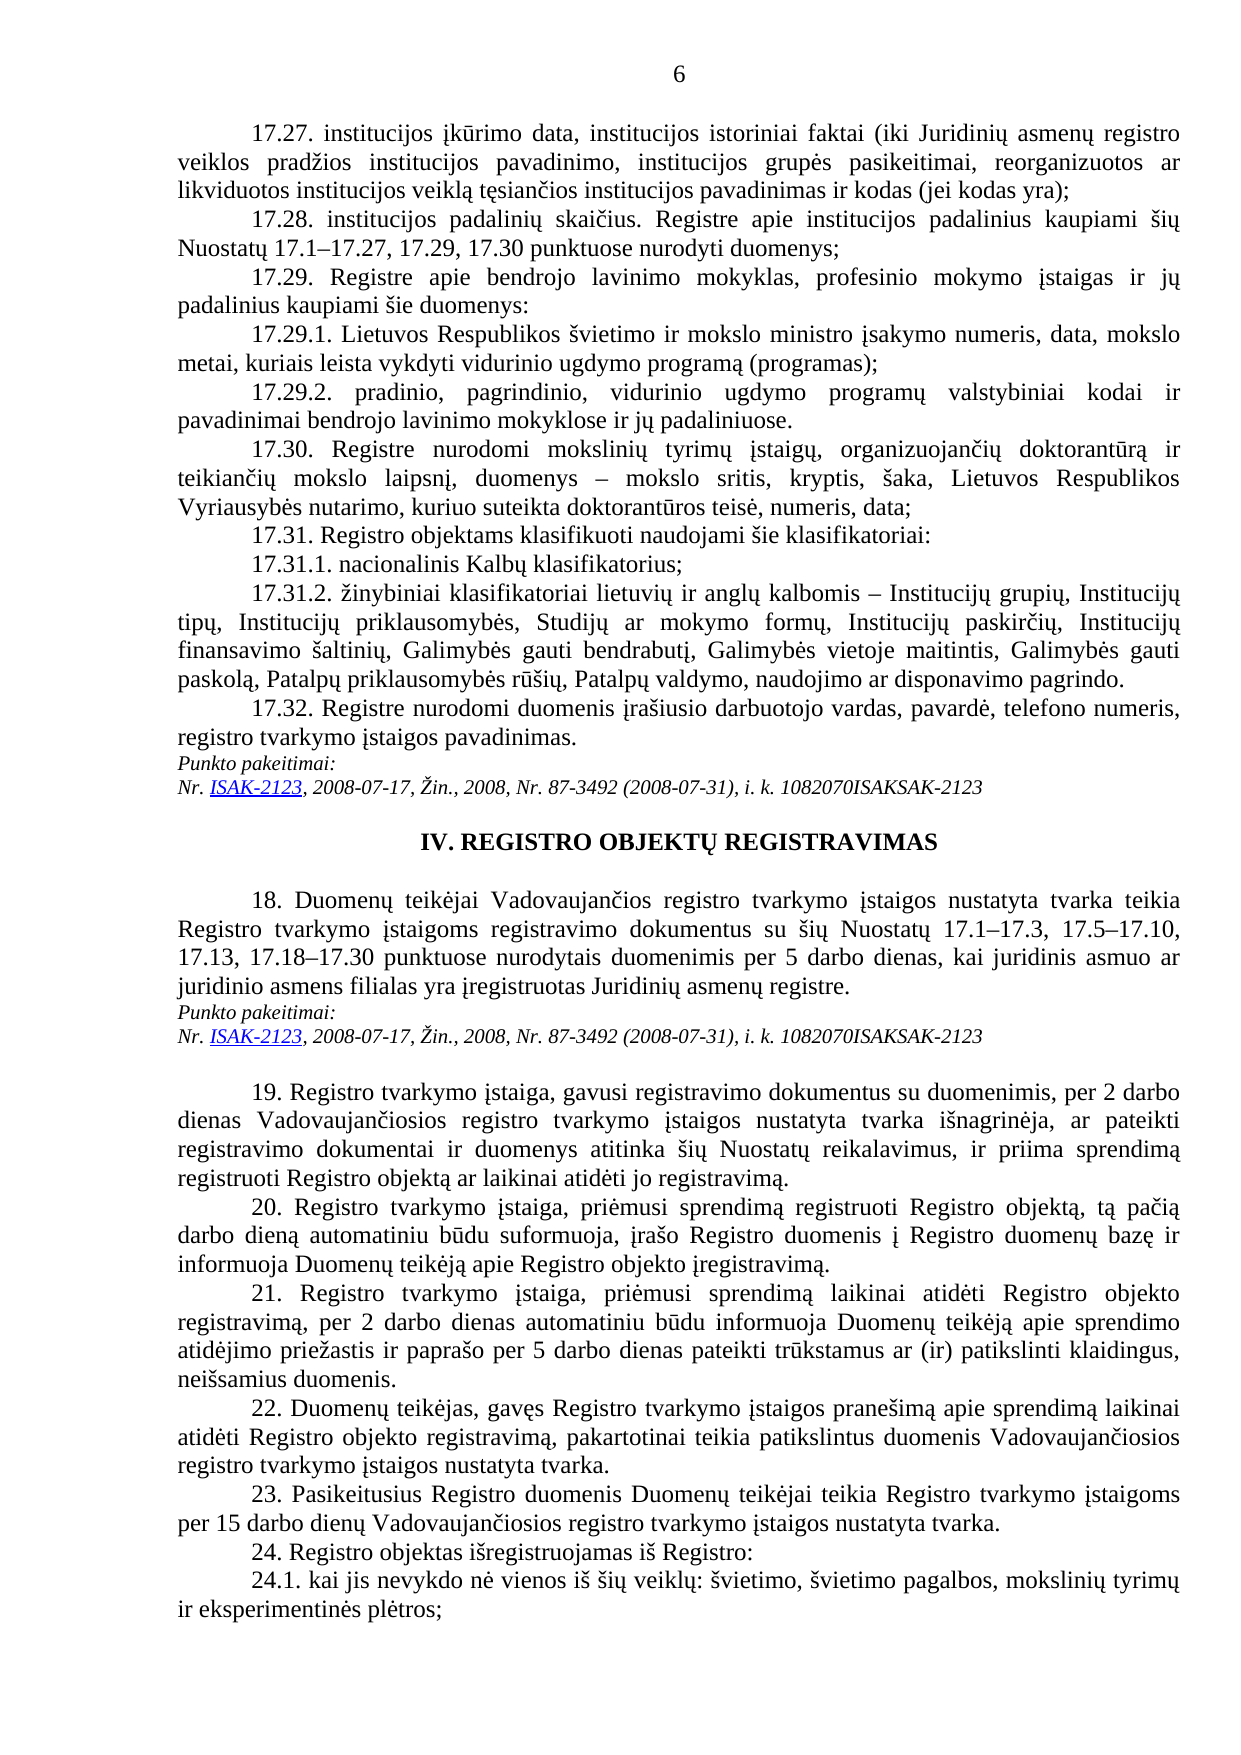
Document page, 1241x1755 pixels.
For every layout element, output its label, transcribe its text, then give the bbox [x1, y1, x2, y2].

text 17.27. institucijos įkūrimo data, institucijos istoriniai faktai (iki Juridinių asmenų registro veiklos pradžios institucijos pavadinimo, institucijos grupės pasikeitimai, reorganizuotos ar likviduotos institucijos veiklą tęsiančios institucijos pavadinimas ir kodas (jei kodas yra); [177, 118, 1181, 204]
text 17.31. Registro objektams klasifikuoti naudojami šie klasifikatoriai: [177, 521, 1181, 549]
text Nr. ISAK-2123, 2008-07-17, Žin., 2008, Nr. 87-3492 (2008-07-31), i. k. 1082070ISAKSAK-2123 [177, 775, 1181, 799]
text 17.28. institucijos padalinių skaičius. Registre apie institucijos padalinius kaupiami šių Nuostatų 17.1–17.27, 17.29, 17.30 punktuose nurodyti duomenys; [177, 204, 1181, 262]
text 22. Duomenų teikėjas, gavęs Registro tvarkymo įstaigos pranešimą apie sprendimą laikinai atidėti Registro objekto registravimą, pakartotinai teikia patikslintus duomenis Vadovaujančiosios registro tvarkymo įstaigos nustatyta tvarka. [177, 1393, 1181, 1479]
text 17.29.2. pradinio, pagrindinio, vidurinio ugdymo programų valstybiniai kodai ir pavadinimai bendrojo lavinimo mokyklose ir jų padaliniuose. [177, 377, 1181, 434]
text 17.29.1. Lietuvos Respublikos švietimo ir mokslo ministro įsakymo numeris, data, mokslo metai, kuriais leista vykdyti vidurinio ugdymo programą (programas); [177, 319, 1181, 377]
text 24.1. kai jis nevykdo nė vienos iš šių veiklų: švietimo, švietimo pagalbos, mokslinių tyrimų ir eksperimentinės plėtros; [177, 1566, 1181, 1623]
text 18. Duomenų teikėjai Vadovaujančios registro tvarkymo įstaigos nustatyta tvarka teikia Registro tvarkymo įstaigoms registravimo dokumentus su šių Nuostatų 17.1–17.3, 17.5–17.10, 17.13, 17.18–17.30 punktuose nurodytais duomenimis per 5 darbo dienas, kai juridinis asmuo ar juridinio asmens filialas yra įregistruotas Juridinių asmenų registre. [177, 885, 1181, 1000]
text IV. REGISTRO OBJEKTŲ REGISTRAVIMAS [177, 827, 1181, 856]
text Nr. ISAK-2123, 2008-07-17, Žin., 2008, Nr. 87-3492 (2008-07-31), i. k. 1082070ISAKSAK-2123 [177, 1024, 1181, 1048]
text 17.32. Registre nurodomi duomenis įrašiusio darbuotojo vardas, pavardė, telefono numeris, registro tvarkymo įstaigos pavadinimas. [177, 693, 1181, 751]
text 20. Registro tvarkymo įstaiga, priėmusi sprendimą registruoti Registro objektą, tą pačią darbo dieną automatiniu būdu suformuoja, įrašo Registro duomenis į Registro duomenų bazę ir informuoja Duomenų teikėją apie Registro objekto įregistravimą. [177, 1192, 1181, 1278]
text 17.31.2. žinybiniai klasifikatoriai lietuvių ir anglų kalbomis – Institucijų grupių, Institucijų tipų, Institucijų priklausomybės, Studijų ar mokymo formų, Institucijų paskirčių, Institucijų finansavimo šaltinių, Galimybės gauti bendrabutį, Galimybės vietoje maitintis, Galimybės gauti paskolą, Patalpų priklausomybės rūšių, Patalpų valdymo, naudojimo ar disponavimo pagrindo. [177, 578, 1181, 693]
text 17.29. Registre apie bendrojo lavinimo mokyklas, profesinio mokymo įstaigas ir jų padalinius kaupiami šie duomenys: [177, 262, 1181, 319]
text 17.30. Registre nurodomi mokslinių tyrimų įstaigų, organizuojančių doktorantūrą ir teikiančių mokslo laipsnį, duomenys – mokslo sritis, kryptis, šaka, Lietuvos Respublikos Vyriausybės nutarimo, kuriuo suteikta doktorantūros teisė, numeris, data; [177, 434, 1181, 521]
text 24. Registro objektas išregistruojamas iš Registro: [177, 1537, 1181, 1566]
text 19. Registro tvarkymo įstaiga, gavusi registravimo dokumentus su duomenimis, per 2 darbo dienas Vadovaujančiosios registro tvarkymo įstaigos nustatyta tvarka išnagrinėja, ar pateikti registravimo dokumentai ir duomenys atitinka šių Nuostatų reikalavimus, ir priima sprendimą registruoti Registro objektą ar laikinai atidėti jo registravimą. [177, 1077, 1181, 1192]
text Punkto pakeitimai: [177, 751, 1181, 775]
text 21. Registro tvarkymo įstaiga, priėmusi sprendimą laikinai atidėti Registro objekto registravimą, per 2 darbo dienas automatiniu būdu informuoja Duomenų teikėją apie sprendimo atidėjimo priežastis ir paprašo per 5 darbo dienas pateikti trūkstamus ar (ir) patikslinti klaidingus, neišsamius duomenis. [177, 1278, 1181, 1393]
text 17.31.1. nacionalinis Kalbų klasifikatorius; [177, 549, 1181, 578]
text 23. Pasikeitusius Registro duomenis Duomenų teikėjai teikia Registro tvarkymo įstaigoms per 15 darbo dienų Vadovaujančiosios registro tvarkymo įstaigos nustatyta tvarka. [177, 1479, 1181, 1537]
text Punkto pakeitimai: [177, 1000, 1181, 1024]
